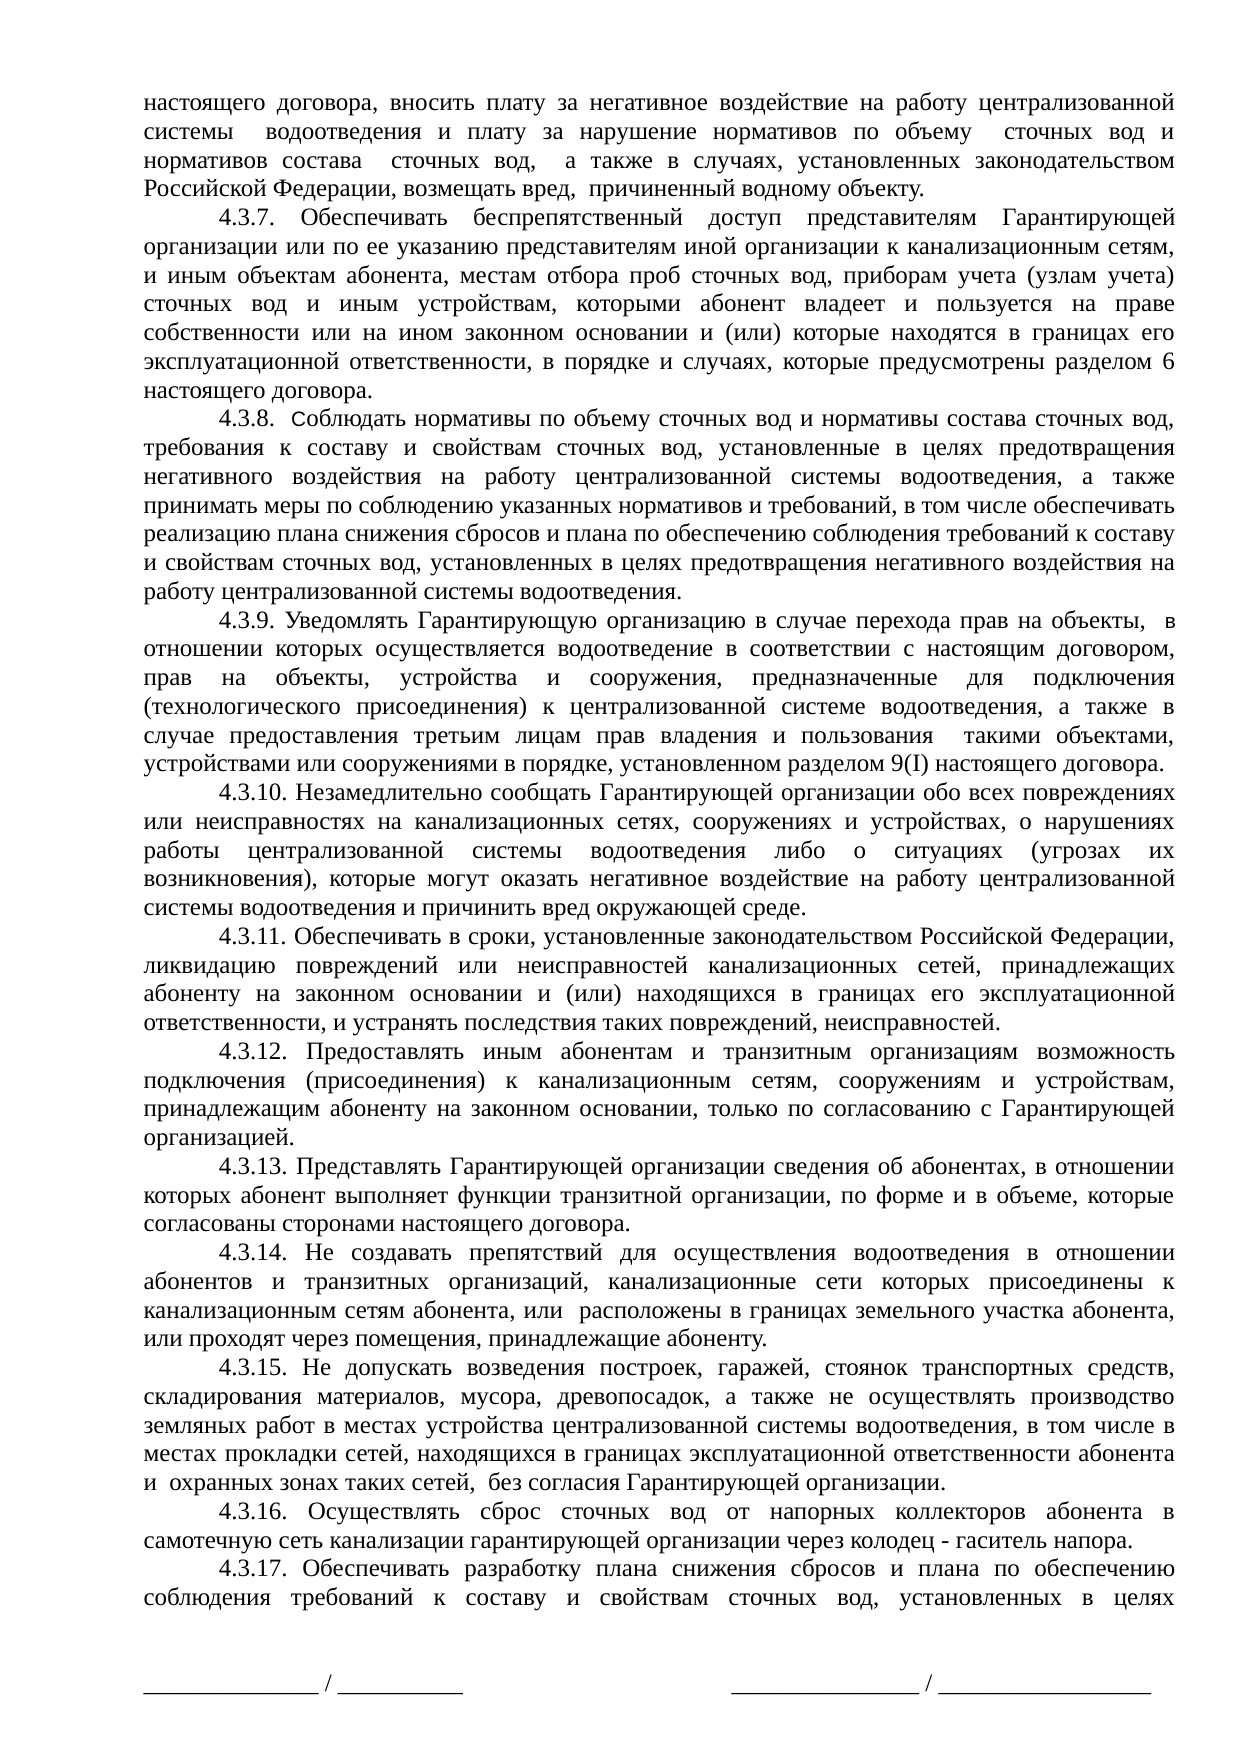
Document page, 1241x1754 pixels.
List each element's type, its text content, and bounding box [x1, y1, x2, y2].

text 4.3.15. Не допускать возведения построек, гаражей, стоянок транспортных средств, складирования материалов, мусора, древопосадок, а также не осуществлять производство земляных работ в местах устройства централизованной системы водоотведения, в том числе в местах прокладки сетей, находящихся в границах эксплуатационной ответственности абонента и охранных зонах таких сетей, без согласия Гарантирующей организации. [143, 1352, 1176, 1496]
text 4.3.10. Незамедлительно сообщать Гарантирующей организации обо всех повреждениях или неисправностях на канализационных сетях, сооружениях и устройствах, о нарушениях работы централизованной системы водоотведения либо о ситуациях (угрозах их возникновения), которые могут оказать негативное воздействие на работу централизованной системы водоотведения и причинить вред окружающей среде. [143, 777, 1176, 921]
text 4.3.8. Соблюдать нормативы по объему сточных вод и нормативы состава сточных вод, требования к составу и свойствам сточных вод, установленные в целях предотвращения негативного воздействия на работу централизованной системы водоотведения, а также принимать меры по соблюдению указанных нормативов и требований, в том числе обеспечивать реализацию плана снижения сбросов и плана по обеспечению соблюдения требований к составу и свойствам сточных вод, установленных в целях предотвращения негативного воздействия на работу централизованной системы водоотведения. [143, 403, 1176, 605]
text настоящего договора, вносить плату за негативное воздействие на работу централизованной системы водоотведения и плату за нарушение нормативов по объему сточных вод и нормативов состава сточных вод, а также в случаях, установленных законодательством Российской Федерации, возмещать вред, причиненный водному объекту. [143, 87, 1176, 202]
text 4.3.11. Обеспечивать в сроки, установленные законодательством Российской Федерации, ликвидацию повреждений или неисправностей канализационных сетей, принадлежащих абоненту на законном основании и (или) находящихся в границах его эксплуатационной ответственности, и устранять последствия таких повреждений, неисправностей. [143, 921, 1176, 1036]
text 4.3.14. Не создавать препятствий для осуществления водоотведения в отношении абонентов и транзитных организаций, канализационные сети которых присоединены к канализационным сетям абонента, или расположены в границах земельного участка абонента, или проходят через помещения, принадлежащие абоненту. [143, 1237, 1176, 1352]
text 4.3.9. Уведомлять Гарантирующую организацию в случае перехода прав на объекты, в отношении которых осуществляется водоотведение в соответствии с настоящим договором, прав на объекты, устройства и сооружения, предназначенные для подключения (технологического присоединения) к централизованной системе водоотведения, а также в случае предоставления третьим лицам прав владения и пользования такими объектами, устройствами или сооружениями в порядке, установленном разделом 9(I) настоящего договора. [143, 605, 1176, 777]
text 4.3.13. Представлять Гарантирующей организации сведения об абонентах, в отношении которых абонент выполняет функции транзитной организации, по форме и в объеме, которые согласованы сторонами настоящего договора. [143, 1151, 1176, 1237]
text 4.3.17. Обеспечивать разработку плана снижения сбросов и плана по обеспечению соблюдения требований к составу и свойствам сточных вод, установленных в целях [143, 1553, 1176, 1611]
text 4.3.16. Осуществлять сброс сточных вод от напорных коллекторов абонента в самотечную сеть канализации гарантирующей организации через колодец - гаситель напора. [143, 1496, 1176, 1553]
text 4.3.12. Предоставлять иным абонентам и транзитным организациям возможность подключения (присоединения) к канализационным сетям, сооружениям и устройствам, принадлежащим абоненту на законном основании, только по согласованию с Гарантирующей организацией. [143, 1036, 1176, 1151]
text 4.3.7. Обеспечивать беспрепятственный доступ представителям Гарантирующей организации или по ее указанию представителям иной организации к канализационным сетям, и иным объектам абонента, местам отбора проб сточных вод, приборам учета (узлам учета) сточных вод и иным устройствам, которыми абонент владеет и пользуется на праве собственности или на ином законном основании и (или) которые находятся в границах его эксплуатационной ответственности, в порядке и случаях, которые предусмотрены разделом 6 настоящего договора. [143, 202, 1176, 403]
